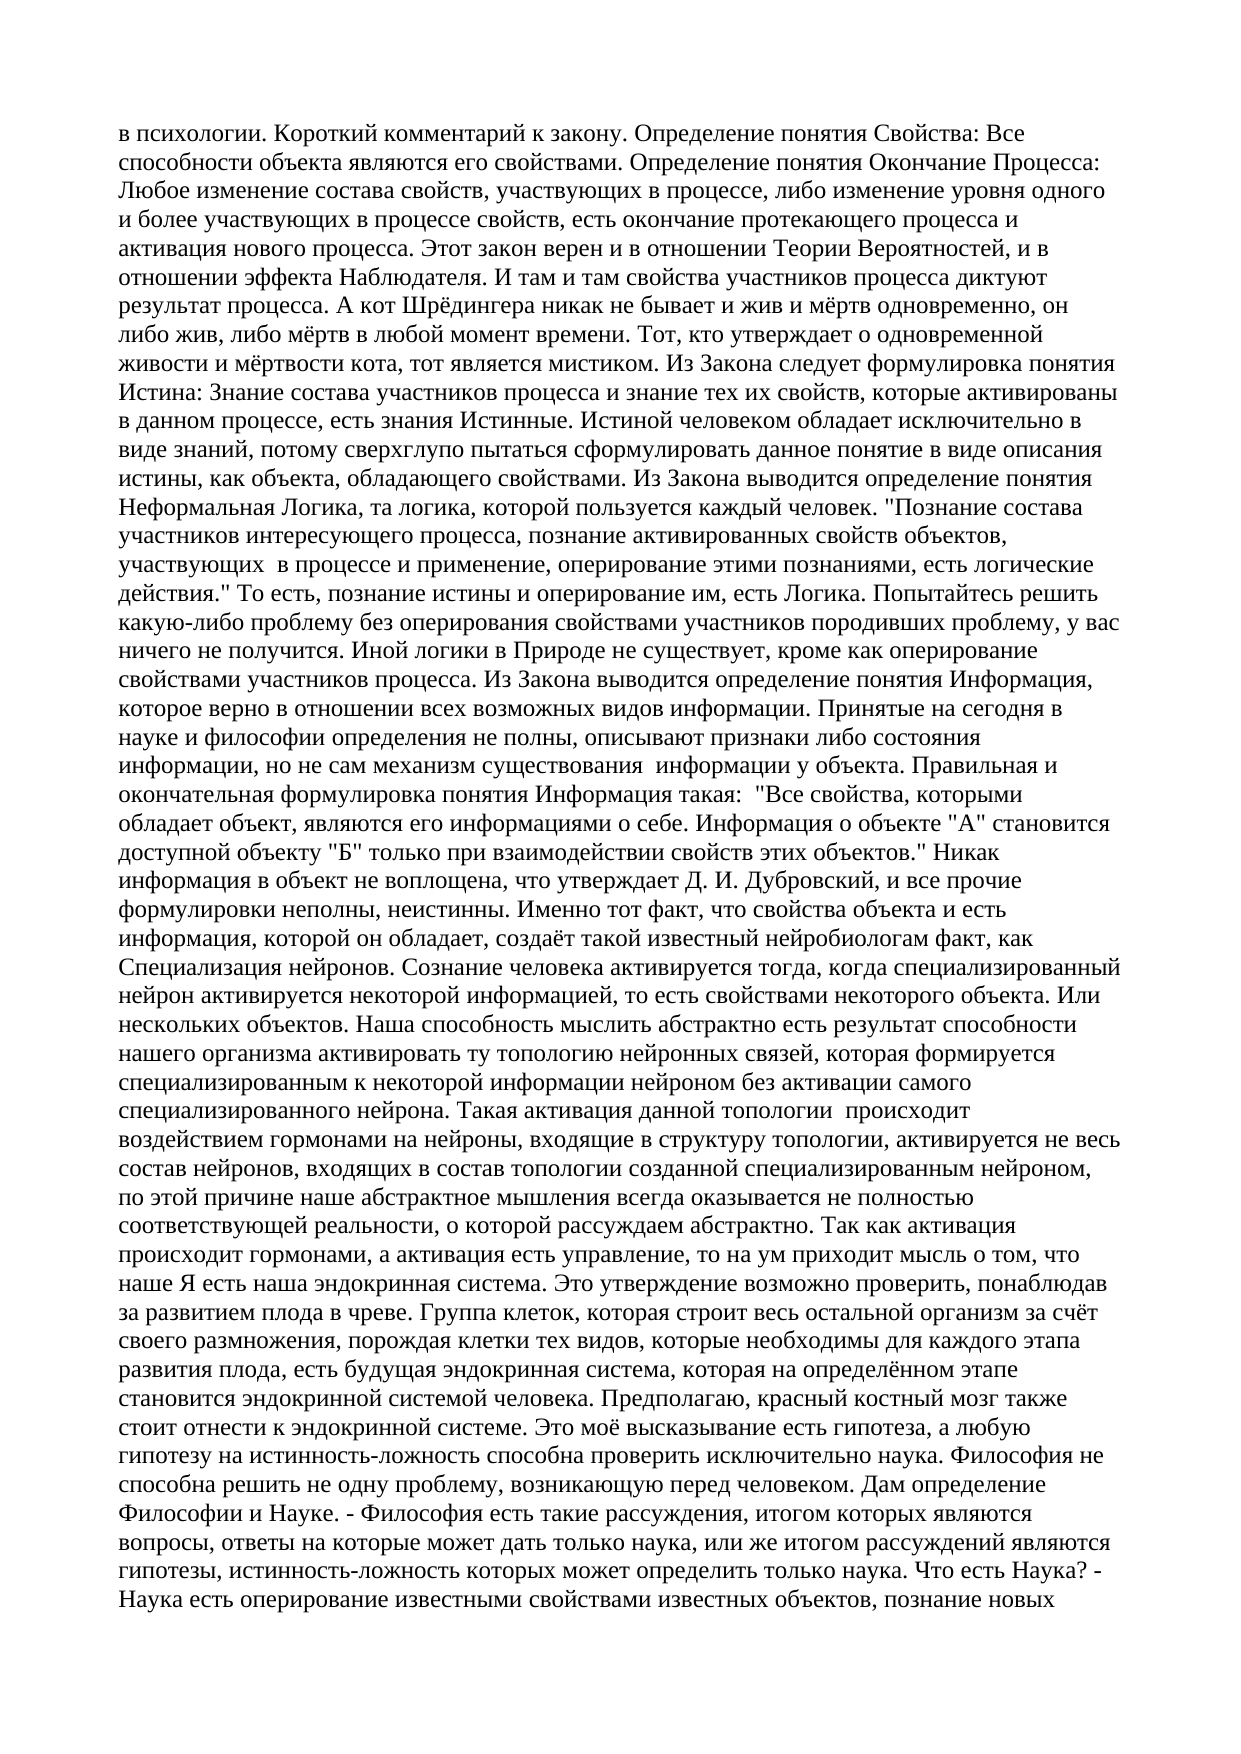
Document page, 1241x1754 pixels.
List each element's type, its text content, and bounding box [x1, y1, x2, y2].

text в психологии. Короткий комментарий к закону. Определение понятия Свойства: Все способности объекта являются его свойствами. Определение понятия Окончание Процесса: Любое изменение состава свойств, участвующих в процессе, либо изменение уровня одного и более участвующих в процессе свойств, есть окончание протекающего процесса и активация нового процесса. Этот закон верен и в отношении Теории Вероятностей, и в отношении эффекта Наблюдателя. И там и там свойства участников процесса диктуют результат процесса. А кот Шрёдингера никак не бывает и жив и мёртв одновременно, он либо жив, либо мёртв в любой момент времени. Тот, кто утверждает о одновременной живости и мёртвости кота, тот является мистиком. Из Закона следует формулировка понятия Истина: Знание состава участников процесса и знание тех их свойств, которые активированы в данном процессе, есть знания Истинные. Истиной человеком обладает исключительно в виде знаний, потому сверхглупо пытаться сформулировать данное понятие в виде описания истины, как объекта, обладающего свойствами. Из Закона выводится определение понятия Неформальная Логика, та логика, которой пользуется каждый человек. "Познание состава участников интересующего процесса, познание активированных свойств объектов, участвующих в процессе и применение, оперирование этими познаниями, есть логические действия." То есть, познание истины и оперирование им, есть Логика. Попытайтесь решить какую-либо проблему без оперирования свойствами участников породивших проблему, у вас ничего не получится. Иной логики в Природе не существует, кроме как оперирование свойствами участников процесса. Из Закона выводится определение понятия Информация, которое верно в отношении всех возможных видов информации. Принятые на сегодня в науке и философии определения не полны, описывают признаки либо состояния информации, но не сам механизм существования информации у объекта. Правильная и окончательная формулировка понятия Информация такая: "Все свойства, которыми обладает объект, являются его информациями о себе. Информация о объекте "А" становится доступной объекту "Б" только при взаимодействии свойств этих объектов." Никак информация в объект не воплощена, что утверждает Д. И. Дубровский, и все прочие формулировки неполны, неистинны. Именно тот факт, что свойства объекта и есть информация, которой он обладает, создаёт такой известный нейробиологам факт, как Специализация нейронов. Сознание человека активируется тогда, когда специализированный нейрон активируется некоторой информацией, то есть свойствами некоторого объекта. Или нескольких объектов. Наша способность мыслить абстрактно есть результат способности нашего организма активировать ту топологию нейронных связей, которая формируется специализированным к некоторой информации нейроном без активации самого специализированного нейрона. Такая активация данной топологии происходит воздействием гормонами на нейроны, входящие в структуру топологии, активируется не весь состав нейронов, входящих в состав топологии созданной специализированным нейроном, по этой причине наше абстрактное мышления всегда оказывается не полностью соответствующей реальности, о которой рассуждаем абстрактно. Так как активация происходит гормонами, а активация есть управление, то на ум приходит мысль о том, что наше Я есть наша эндокринная система. Это утверждение возможно проверить, понаблюдав за развитием плода в чреве. Группа клеток, которая строит весь остальной организм за счёт своего размножения, порождая клетки тех видов, которые необходимы для каждого этапа развития плода, есть будущая эндокринная система, которая на определённом этапе становится эндокринной системой человека. Предполагаю, красный костный мозг также стоит отнести к эндокринной системе. Это моё высказывание есть гипотеза, а любую гипотезу на истинность-ложность способна проверить исключительно наука. Философия не способна решить не одну проблему, возникающую перед человеком. Дам определение Философии и Науке. - Философия есть такие рассуждения, итогом которых являются вопросы, ответы на которые может дать только наука, или же итогом рассуждений являются гипотезы, истинность-ложность которых может определить только наука. Что есть Наука? - Наука есть оперирование известными свойствами известных объектов, познание новых [118, 118, 1122, 1613]
